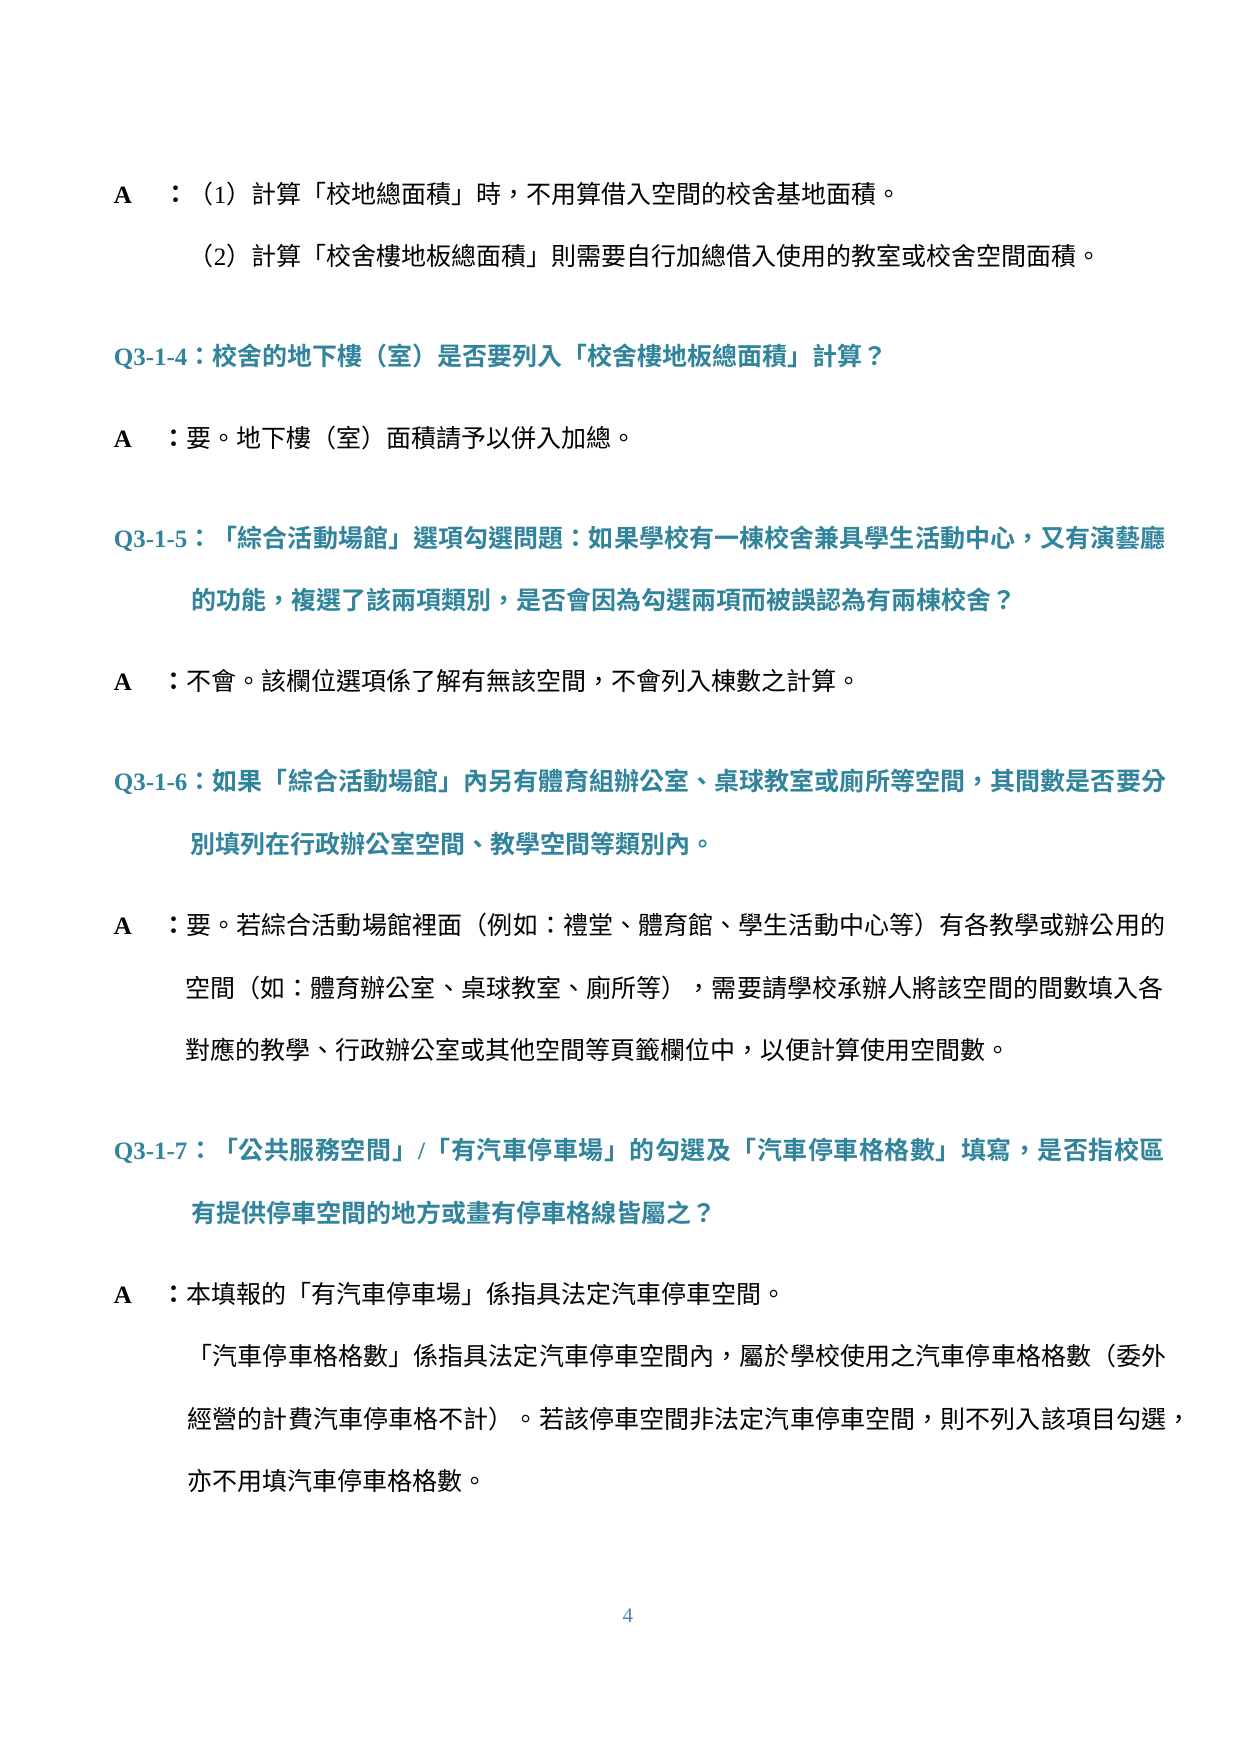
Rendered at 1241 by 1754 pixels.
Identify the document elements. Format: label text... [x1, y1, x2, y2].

text A：本填報的「有汽車停車場」係指具法定汽車停車空間。 [114, 1251, 1167, 1313]
text 「汽車停車格格數」係指具法定汽車停車空間內，屬於學校使用之汽車停車格格數（委外經營的計費汽車停車格不計）。若該停車空間非法定汽車停車空間，則不列入該項目勾選，亦不用填汽車停車格格數。 [187, 1313, 1167, 1501]
text Q3-1-4：校舍的地下樓（室）是否要列入「校舍樓地板總面積」計算？ [114, 313, 1167, 376]
text Q3-1-5：「綜合活動場館」選項勾選問題：如果學校有一棟校舍兼具學生活動中心，又有演藝廳的功能，複選了該兩項類別，是否會因為勾選兩項而被誤認為有兩棟校舍？ [114, 494, 1167, 619]
text Q3-1-6：如果「綜合活動場館」內另有體育組辦公室、桌球教室或廁所等空間，其間數是否要分別填列在行政辦公室空間、教學空間等類別內。 [114, 738, 1167, 863]
text A：（1）計算「校地總面積」時，不用算借入空間的校舍基地面積。 [114, 151, 1167, 213]
text A：要。若綜合活動場館裡面（例如：禮堂、體育館、學生活動中心等）有各教學或辦公用的空間（如：體育辦公室、桌球教室、廁所等），需要請學校承辦人將該空間的間數填入各對應的教學、行政辦公室或其他空間等頁籤欄位中，以便計算使用空間數。 [114, 882, 1167, 1069]
text A：要。地下樓（室）面積請予以併入加總。 [114, 394, 1167, 457]
text A：不會。該欄位選項係了解有無該空間，不會列入棟數之計算。 [114, 638, 1167, 701]
text （2）計算「校舍樓地板總面積」則需要自行加總借入使用的教室或校舍空間面積。 [189, 213, 1167, 276]
text Q3-1-7：「公共服務空間」/「有汽車停車場」的勾選及「汽車停車格格數」填寫，是否指校區有提供停車空間的地方或畫有停車格線皆屬之？ [114, 1107, 1167, 1232]
